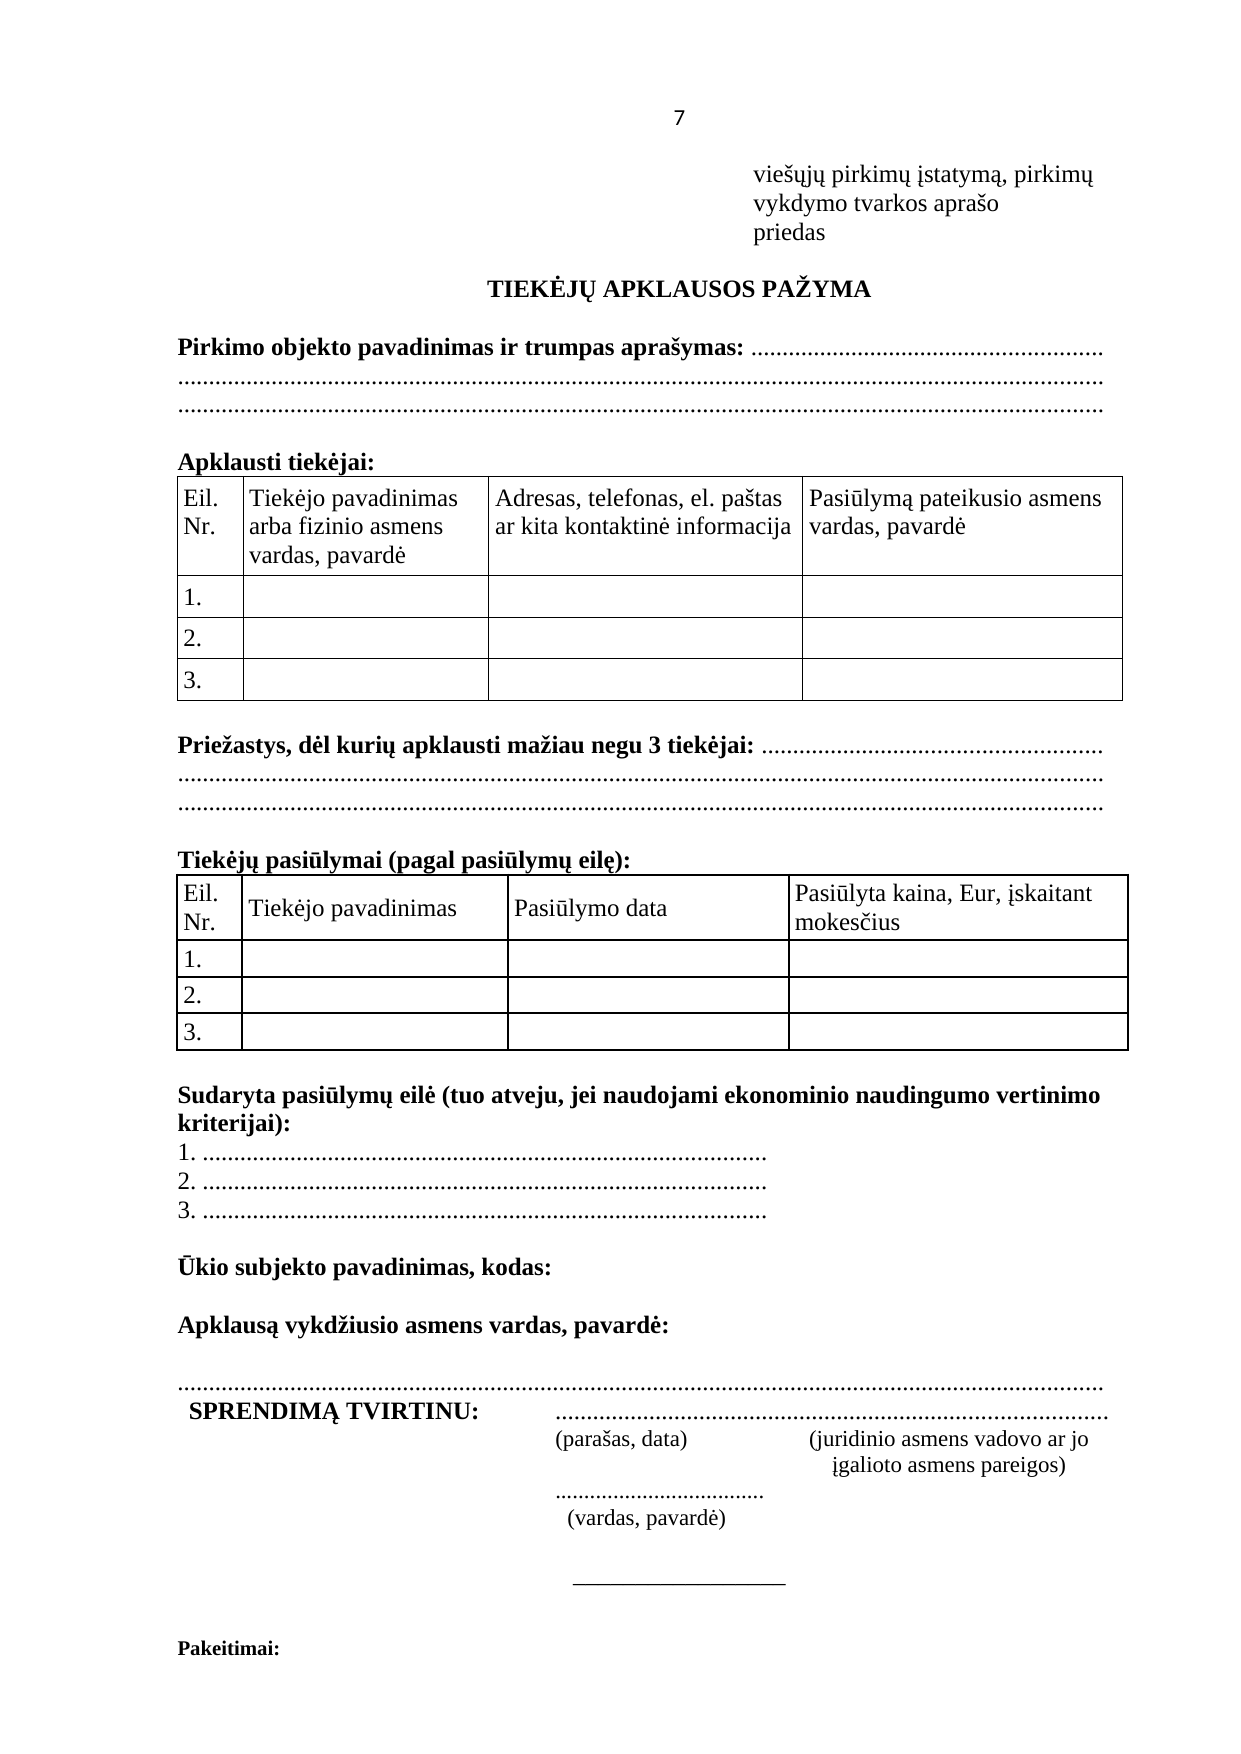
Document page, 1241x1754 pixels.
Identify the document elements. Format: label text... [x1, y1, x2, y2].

table_cell [803, 576, 1122, 617]
table_cell [243, 1014, 507, 1049]
text Apklausti tiekėjai: [177, 447, 1181, 476]
table_header SPRENDIMĄ TVIRTINU: [177, 1396, 544, 1425]
table_header Pasiūlymą pateikusio asmens vardas, pavardė [803, 477, 1122, 575]
text 3. [177, 1195, 1181, 1223]
text ... [177, 787, 1181, 816]
text ... [177, 361, 1181, 389]
text priedas [177, 217, 1181, 246]
text 2. [177, 1166, 1181, 1195]
table_cell [489, 576, 802, 617]
table_cell [244, 576, 488, 617]
table_cell [244, 659, 488, 700]
table_header Pasiūlyta kaina, Eur, įskaitant mokesčius [790, 876, 1127, 939]
table_cell 1. [178, 941, 241, 976]
table_cell [790, 1014, 1127, 1049]
table_cell [489, 618, 802, 658]
text TIEKĖJŲ APKLAUSOS PAŽYMA [177, 274, 1181, 303]
text viešųjų pirkimų įstatymą, pirkimų [177, 159, 1181, 188]
table_cell (parašas, data) [544, 1425, 776, 1477]
text Apklausą vykdžiusio asmens vardas, pavardė: [177, 1310, 1181, 1338]
table_cell [509, 978, 788, 1012]
table_header Eil. Nr. [178, 876, 241, 939]
table_cell [243, 978, 507, 1012]
table_header Pasiūlymo data [509, 876, 788, 939]
table_header [544, 1396, 1122, 1425]
table_cell [509, 941, 788, 976]
text ... [177, 389, 1181, 418]
table_cell (juridinio asmens vadovo ar jo įgalioto asmens pareigos) [776, 1425, 1122, 1477]
table_cell [177, 1478, 544, 1530]
text Pakeitimai: [177, 1636, 1181, 1660]
table_cell [489, 659, 802, 700]
table_header Tiekėjo pavadinimas arba fizinio asmens vardas, pavardė [244, 477, 488, 575]
table_cell [177, 1425, 544, 1477]
table_cell [776, 1478, 1122, 1530]
text Ūkio subjekto pavadinimas, kodas: [177, 1252, 1181, 1281]
table_cell 2. [178, 618, 243, 658]
table_header Tiekėjo pavadinimas [243, 876, 507, 939]
text Pirkimo objekto pavadinimas ir trumpas aprašymas: [177, 332, 1181, 361]
text Sudaryta pasiūlymų eilė (tuo atveju, jei naudojami ekonominio naudingumo vertinimo kriterijai): [177, 1080, 1181, 1137]
table_cell . (vardas, pavardė) [544, 1478, 776, 1530]
table_cell 1. [178, 576, 243, 617]
table_cell [243, 941, 507, 976]
text ... [177, 758, 1181, 787]
table_header Eil. Nr. [178, 477, 243, 575]
text 1. [177, 1137, 1181, 1166]
table_header Adresas, telefonas, el. paštas ar kita kontaktinė informacija [489, 477, 802, 575]
text vykdymo tvarkos aprašo [177, 188, 1181, 217]
table_cell [790, 941, 1127, 976]
table_cell [803, 659, 1122, 700]
table_cell [803, 618, 1122, 658]
table_cell [244, 618, 488, 658]
table_cell 3. [178, 1014, 241, 1049]
text Priežastys, dėl kurių apklausti mažiau negu 3 tiekėjai: [177, 730, 1181, 758]
table_cell [509, 1014, 788, 1049]
table_cell 3. [178, 659, 243, 700]
text Tiekėjų pasiūlymai (pagal pasiūlymų eilę): [177, 845, 1181, 873]
text _________________ [177, 1559, 1181, 1588]
table_cell 2. [178, 978, 241, 1012]
table_cell [790, 978, 1127, 1012]
